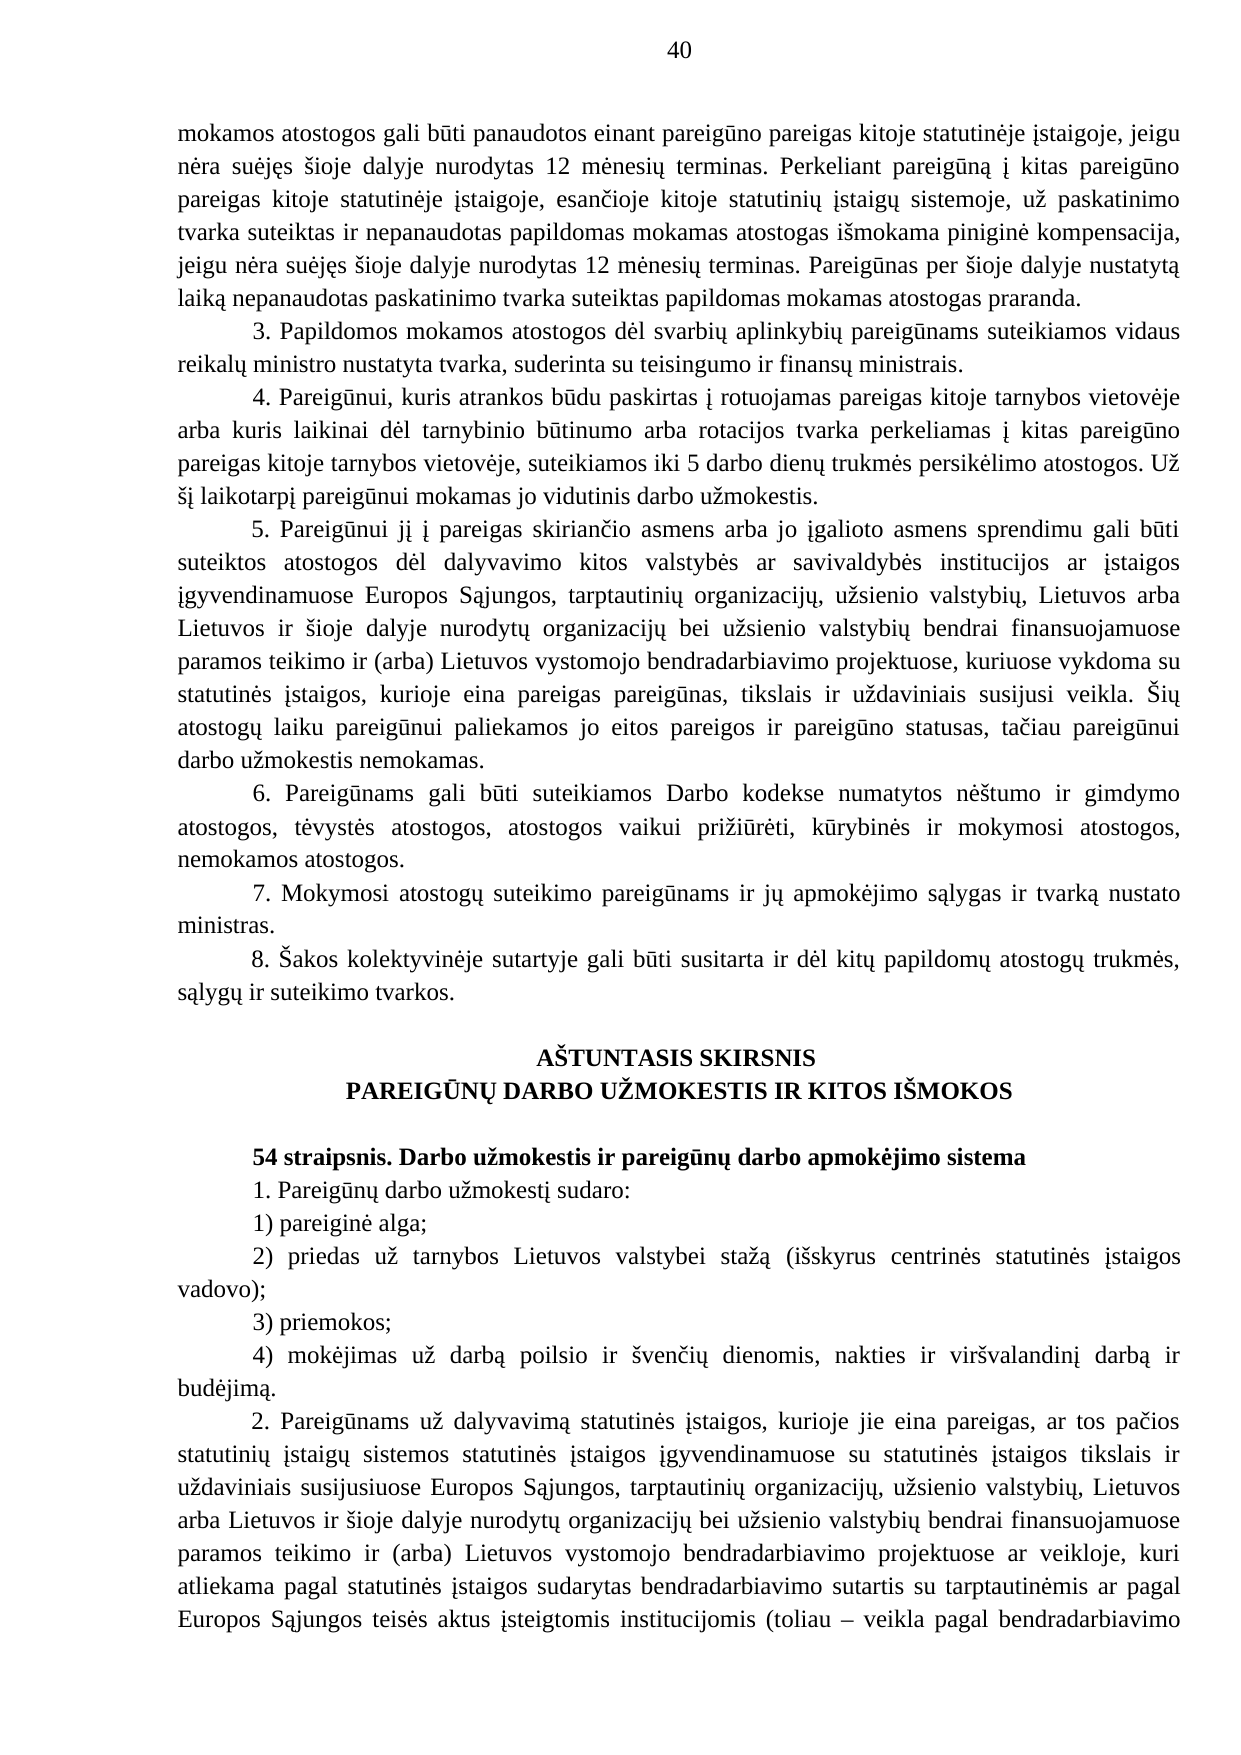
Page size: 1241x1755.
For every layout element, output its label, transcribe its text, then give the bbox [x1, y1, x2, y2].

text 1) pareiginė alga; [177, 1208, 1181, 1237]
text 7. Mokymosi atostogų suteikimo pareigūnams ir jų apmokėjimo sąlygas ir tvarką nustato ministras. [177, 878, 1181, 939]
text 5. Pareigūnui jį į pareigas skiriančio asmens arba jo įgalioto asmens sprendimu gali būti suteiktos atostogos dėl dalyvavimo kitos valstybės ar savivaldybės institucijos ar įstaigos įgyvendinamuose Europos Sąjungos, tarptautinių organizacijų, užsienio valstybių, Lietuvos arba Lietuvos ir šioje dalyje nurodytų organizacijų bei užsienio valstybių bendrai finansuojamuose paramos teikimo ir (arba) Lietuvos vystomojo bendradarbiavimo projektuose, kuriuose vykdoma su statutinės įstaigos, kurioje eina pareigas pareigūnas, tikslais ir uždaviniais susijusi veikla. Šių atostogų laiku pareigūnui paliekamos jo eitos pareigos ir pareigūno statusas, tačiau pareigūnui darbo užmokestis nemokamas. [177, 514, 1181, 774]
text mokamos atostogos gali būti panaudotos einant pareigūno pareigas kitoje statutinėje įstaigoje, jeigu nėra suėjęs šioje dalyje nurodytas 12 mėnesių terminas. Perkeliant pareigūną į kitas pareigūno pareigas kitoje statutinėje įstaigoje, esančioje kitoje statutinių įstaigų sistemoje, už paskatinimo tvarka suteiktas ir nepanaudotas papildomas mokamas atostogas išmokama piniginė kompensacija, jeigu nėra suėjęs šioje dalyje nurodytas 12 mėnesių terminas. Pareigūnas per šioje dalyje nustatytą laiką nepanaudotas paskatinimo tvarka suteiktas papildomas mokamas atostogas praranda. [177, 118, 1181, 312]
text 3) priemokos; [177, 1307, 1181, 1336]
text 1. Pareigūnų darbo užmokestį sudaro: [177, 1175, 1181, 1203]
text 2. Pareigūnams už dalyvavimą statutinės įstaigos, kurioje jie eina pareigas, ar tos pačios statutinių įstaigų sistemos statutinės įstaigos įgyvendinamuose su statutinės įstaigos tikslais ir uždaviniais susijusiuose Europos Sąjungos, tarptautinių organizacijų, užsienio valstybių, Lietuvos arba Lietuvos ir šioje dalyje nurodytų organizacijų bei užsienio valstybių bendrai finansuojamuose paramos teikimo ir (arba) Lietuvos vystomojo bendradarbiavimo projektuose ar veikloje, kuri atliekama pagal statutinės įstaigos sudarytas bendradarbiavimo sutartis su tarptautinėmis ar pagal Europos Sąjungos teisės aktus įsteigtomis institucijomis (toliau – veikla pagal bendradarbiavimo [177, 1406, 1181, 1633]
text 4) mokėjimas už darbą poilsio ir švenčių dienomis, nakties ir viršvalandinį darbą ir budėjimą. [177, 1340, 1181, 1402]
text 4. Pareigūnui, kuris atrankos būdu paskirtas į rotuojamas pareigas kitoje tarnybos vietovėje arba kuris laikinai dėl tarnybinio būtinumo arba rotacijos tvarka perkeliamas į kitas pareigūno pareigas kitoje tarnybos vietovėje, suteikiamos iki 5 darbo dienų trukmės persikėlimo atostogos. Už šį laikotarpį pareigūnui mokamas jo vidutinis darbo užmokestis. [177, 382, 1181, 510]
text AŠTUNTASIS SKIRSNIS [177, 1043, 1181, 1071]
text 54 straipsnis. Darbo užmokestis ir pareigūnų darbo apmokėjimo sistema [177, 1142, 1181, 1171]
text 3. Papildomos mokamos atostogos dėl svarbių aplinkybių pareigūnams suteikiamos vidaus reikalų ministro nustatyta tvarka, suderinta su teisingumo ir finansų ministrais. [177, 316, 1181, 378]
text 2) priedas už tarnybos Lietuvos valstybei stažą (išskyrus centrinės statutinės įstaigos vadovo); [177, 1241, 1181, 1303]
text 6. Pareigūnams gali būti suteikiamos Darbo kodekse numatytos nėštumo ir gimdymo atostogos, tėvystės atostogos, atostogos vaikui prižiūrėti, kūrybinės ir mokymosi atostogos, nemokamos atostogos. [177, 778, 1181, 873]
text 8. Šakos kolektyvinėje sutartyje gali būti susitarta ir dėl kitų papildomų atostogų trukmės, sąlygų ir suteikimo tvarkos. [177, 944, 1181, 1005]
text PAREIGŪNŲ DARBO UŽMOKESTIS IR KITOS IŠMOKOS [177, 1076, 1181, 1104]
